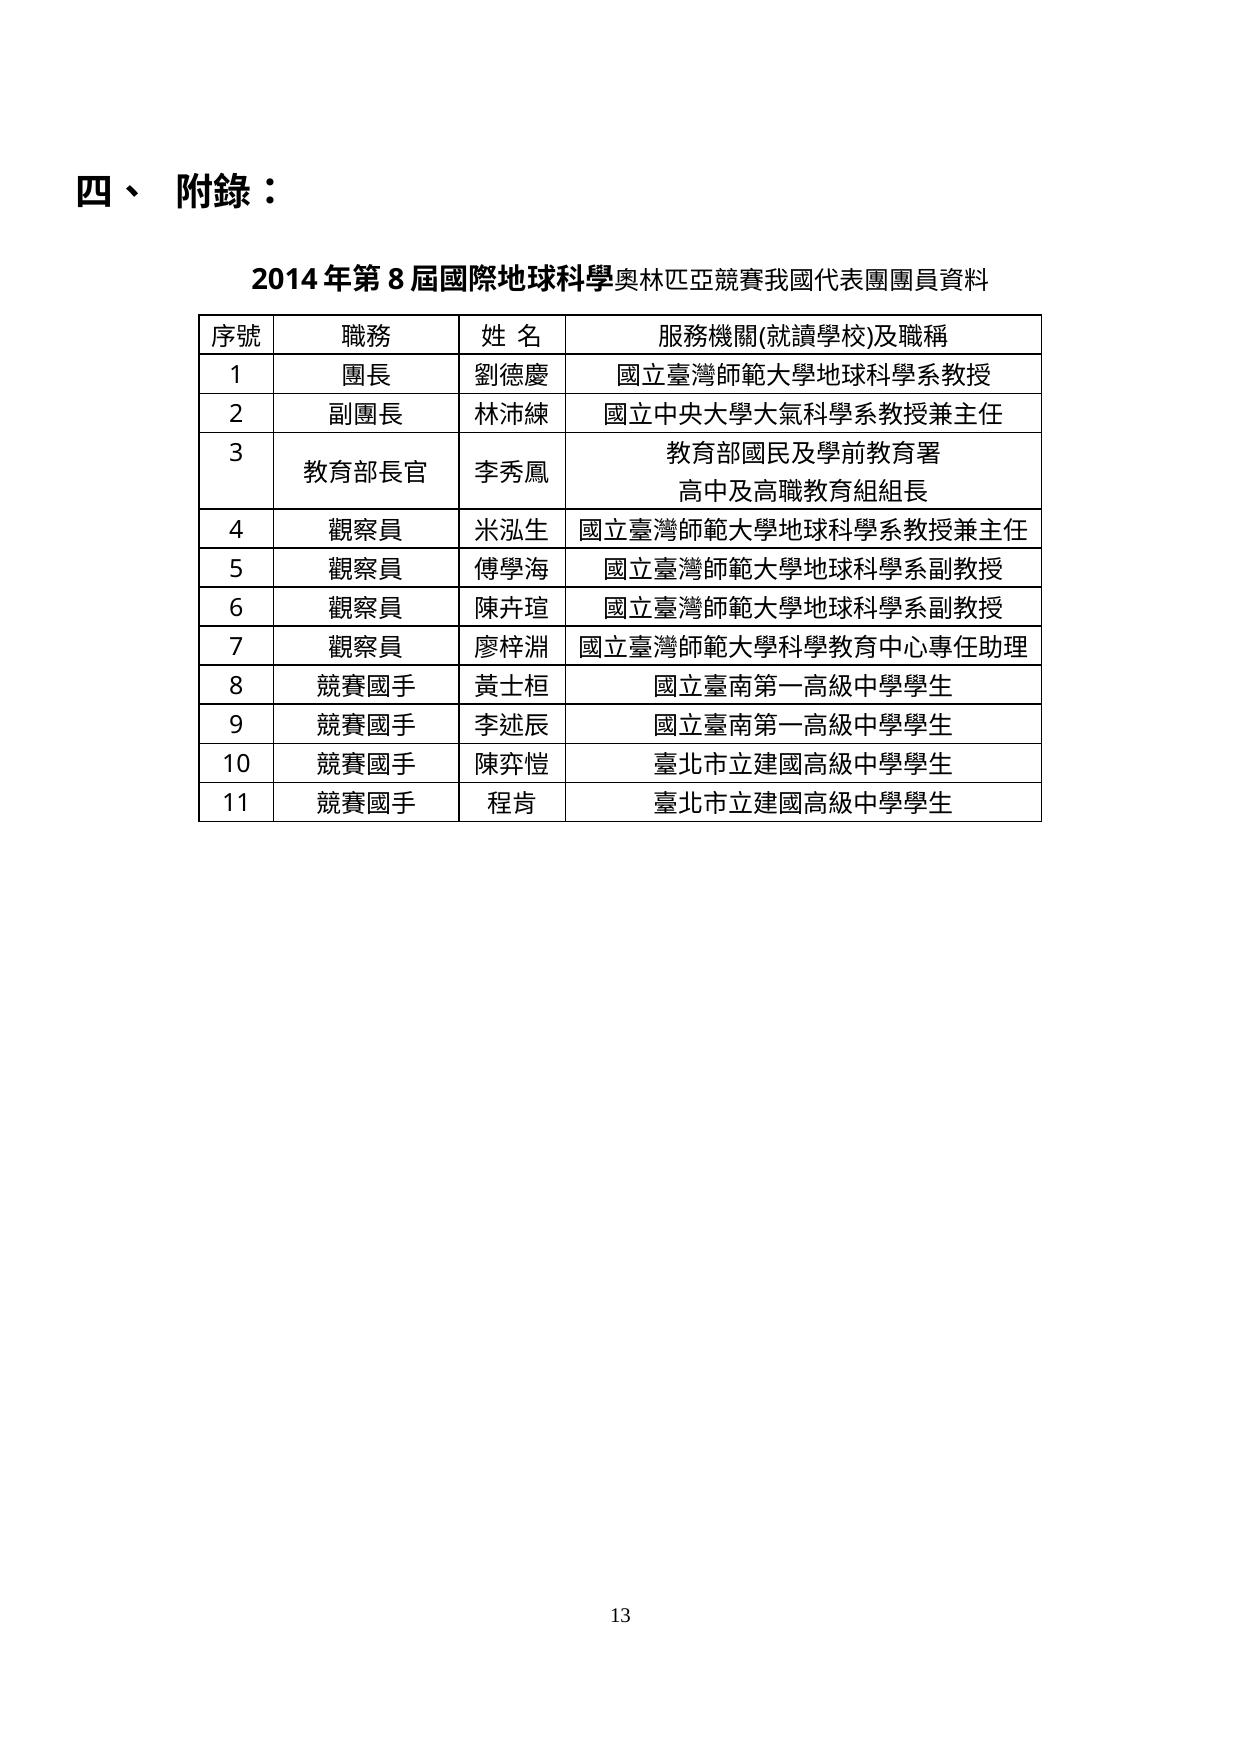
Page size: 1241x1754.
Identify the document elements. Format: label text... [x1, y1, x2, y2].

table_cell 教育部長官 [274, 433, 458, 508]
table_cell 團長 [274, 355, 458, 392]
table_cell 觀察員 [274, 588, 458, 625]
table_cell 國立中央大學大氣科學系教授兼主任 [566, 394, 1041, 431]
table_cell 傅學海 [460, 549, 565, 586]
table_cell 廖梓淵 [460, 627, 565, 664]
table_cell 米泓生 [460, 510, 565, 547]
table_cell 觀察員 [274, 510, 458, 547]
table_cell 劉德慶 [460, 355, 565, 392]
table_header 姓 名 [460, 316, 565, 353]
table_cell 國立臺南第一高級中學學生 [566, 705, 1041, 742]
table_cell 李述辰 [460, 705, 565, 742]
table_cell 6 [200, 588, 273, 625]
table_cell 國立臺灣師範大學地球科學系教授兼主任 [566, 510, 1041, 547]
table_cell 10 [200, 744, 273, 781]
table_cell 臺北市立建國高級中學學生 [566, 744, 1041, 781]
table_cell 2 [200, 394, 273, 431]
table_cell 國立臺灣師範大學地球科學系副教授 [566, 549, 1041, 586]
table_cell 3 [200, 433, 273, 508]
table_cell 陳弈愷 [460, 744, 565, 781]
table_cell 國立臺灣師範大學地球科學系教授 [566, 355, 1041, 392]
table_cell 5 [200, 549, 273, 586]
text 2014年第8屆國際地球科學奧林匹亞競賽我國代表團團員資料 [75, 239, 1165, 314]
table_cell 觀察員 [274, 627, 458, 664]
table_header 職務 [274, 316, 458, 353]
table_cell 國立臺灣師範大學地球科學系副教授 [566, 588, 1041, 625]
table_cell 林沛練 [460, 394, 565, 431]
table_cell 競賽國手 [274, 783, 458, 821]
table_cell 教育部國民及學前教育署 高中及高職教育組組長 [566, 433, 1041, 508]
table_cell 黃士桓 [460, 666, 565, 703]
table_cell 臺北市立建國高級中學學生 [566, 783, 1041, 821]
table_cell 觀察員 [274, 549, 458, 586]
table_cell 9 [200, 705, 273, 742]
table_cell 國立臺灣師範大學科學教育中心專任助理 [566, 627, 1041, 664]
table_header 序號 [200, 316, 273, 353]
table_cell 副團長 [274, 394, 458, 431]
table_cell 程肯 [460, 783, 565, 821]
table_cell 競賽國手 [274, 744, 458, 781]
table_cell 11 [200, 783, 273, 821]
table_cell 陳卉瑄 [460, 588, 565, 625]
table_cell 7 [200, 627, 273, 664]
table_cell 1 [200, 355, 273, 392]
table_cell 國立臺南第一高級中學學生 [566, 666, 1041, 703]
table_cell 李秀鳳 [460, 433, 565, 508]
table_header 服務機關(就讀學校)及職稱 [566, 316, 1041, 353]
table_cell 競賽國手 [274, 705, 458, 742]
table_cell 競賽國手 [274, 666, 458, 703]
subtitle 附錄： [75, 152, 1165, 227]
table_cell 4 [200, 510, 273, 547]
table_cell 8 [200, 666, 273, 703]
